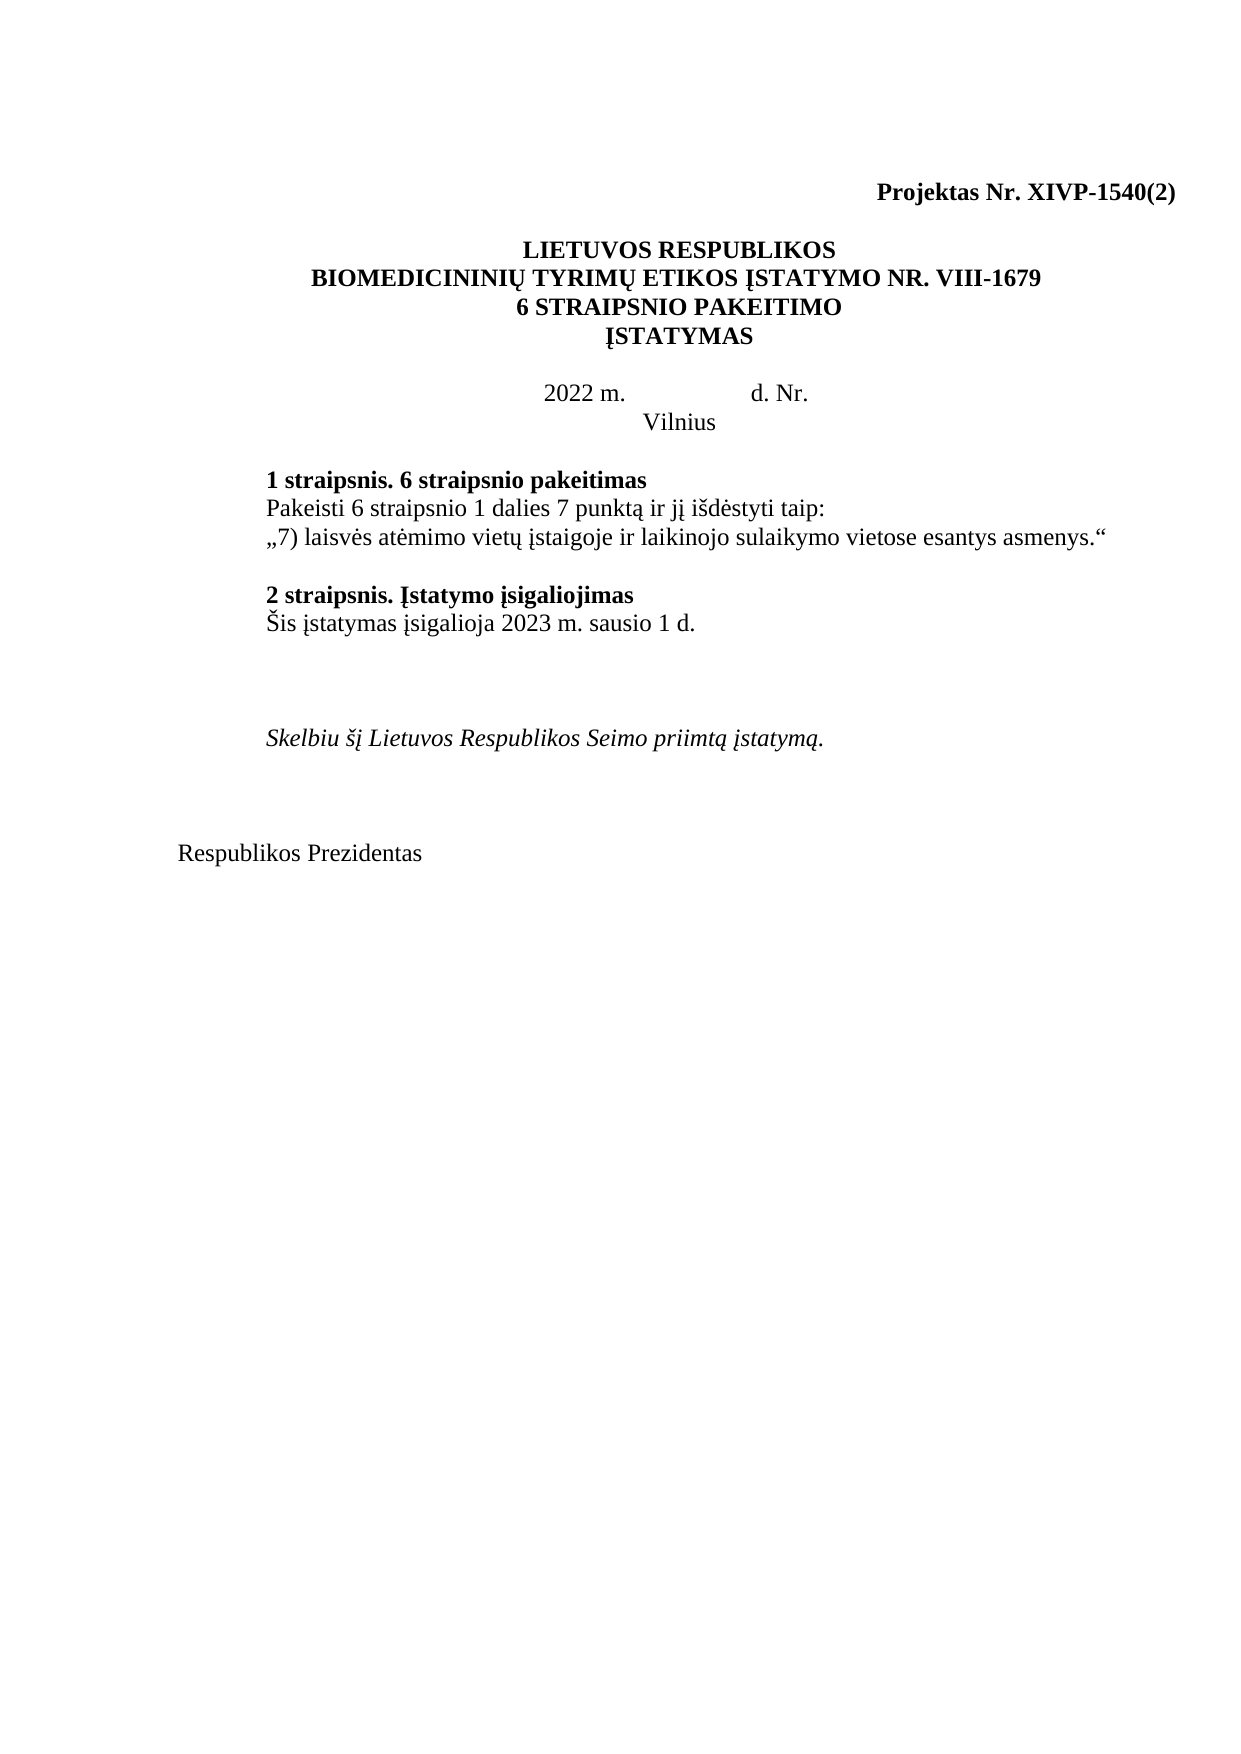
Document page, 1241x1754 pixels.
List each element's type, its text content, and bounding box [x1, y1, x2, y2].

text „7) laisvės atėmimo vietų įstaigoje ir laikinojo sulaikymo vietose esantys asmenys.“ [177, 522, 1181, 551]
text 1 straipsnis. 6 straipsnio pakeitimas [177, 465, 1181, 493]
text 2022 m. d. Nr. [177, 378, 1181, 407]
text BIOMEDICININIŲ TYRIMŲ ETIKOS ĮSTATYMO NR. VIII-1679 [177, 263, 1181, 292]
text Vilnius [177, 407, 1181, 436]
text ĮSTATYMAS [177, 321, 1181, 350]
text Pakeisti 6 straipsnio 1 dalies 7 punktą ir jį išdėstyti taip: [177, 493, 1181, 522]
text Šis įstatymas įsigalioja 2023 m. sausio 1 d. [177, 608, 1181, 637]
text Projektas Nr. XIVP-1540(2) [177, 177, 1181, 206]
text 2 straipsnis. Įstatymo įsigaliojimas [177, 580, 1181, 608]
text Respublikos Prezidentas [177, 838, 1181, 867]
text LIETUVOS RESPUBLIKOS [177, 235, 1181, 263]
text 6 STRAIPSNIO PAKEITIMO [177, 292, 1181, 321]
text Skelbiu šį Lietuvos Respublikos Seimo priimtą įstatymą. [177, 723, 1181, 752]
